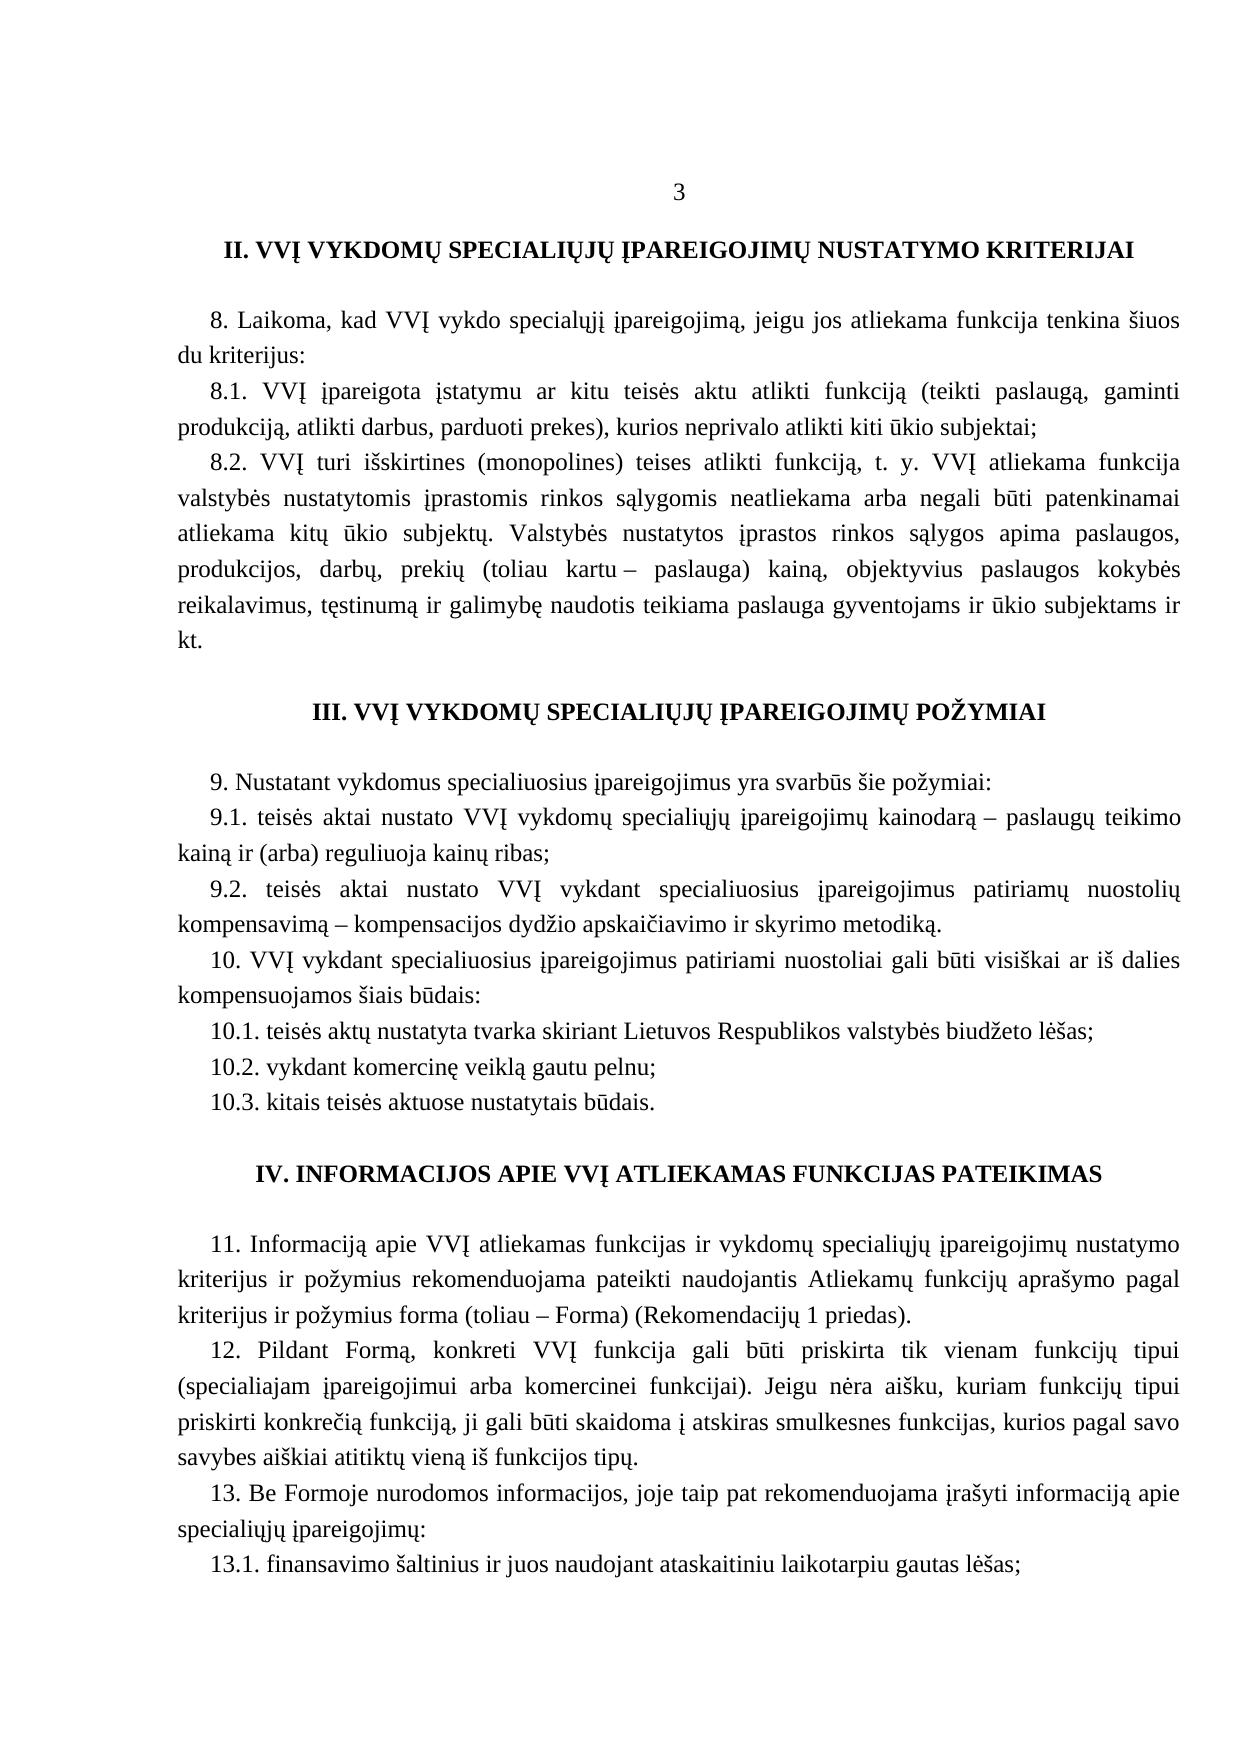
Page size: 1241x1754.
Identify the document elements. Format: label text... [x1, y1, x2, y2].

text II. VVĮ vykdomų specialiųjų įpareigojimų nustatymo kriterijai [177, 235, 1181, 263]
text 9. Nustatant vykdomus specialiuosius įpareigojimus yra svarbūs šie požymiai: [177, 767, 1181, 796]
text 13. Be Formoje nurodomos informacijos, joje taip pat rekomenduojama įrašyti informaciją apie specialiųjų įpareigojimų: [177, 1478, 1181, 1542]
text III. VVĮ vykdomų Specialiųjų įpareigojimų požymiai [177, 697, 1181, 725]
text 9.1. teisės aktai nustato VVĮ vykdomų specialiųjų įpareigojimų kainodarą – paslaugų teikimo kainą ir (arba) reguliuoja kainų ribas; [177, 802, 1181, 867]
text 8.1. VVĮ įpareigota įstatymu ar kitu teisės aktu atlikti funkciją (teikti paslaugą, gaminti produkciją, atlikti darbus, parduoti prekes), kurios neprivalo atlikti kiti ūkio subjektai; [177, 376, 1181, 440]
text IV. Informacijos apie VVĮ ATLIEKAmas funkcijas pateikimas [177, 1159, 1181, 1187]
text 12. Pildant Formą, konkreti VVĮ funkcija gali būti priskirta tik vienam funkcijų tipui (specialiajam įpareigojimui arba komercinei funkcijai). Jeigu nėra aišku, kuriam funkcijų tipui priskirti konkrečią funkciją, ji gali būti skaidoma į atskiras smulkesnes funkcijas, kurios pagal savo savybes aiškiai atitiktų vieną iš funkcijos tipų. [177, 1336, 1181, 1471]
text 13.1. finansavimo šaltinius ir juos naudojant ataskaitiniu laikotarpiu gautas lėšas; [177, 1549, 1181, 1578]
text 11. Informaciją apie VVĮ atliekamas funkcijas ir vykdomų specialiųjų įpareigojimų nustatymo kriterijus ir požymius rekomenduojama pateikti naudojantis Atliekamų funkcijų aprašymo pagal kriterijus ir požymius forma (toliau – Forma) (Rekomendacijų 1 priedas). [177, 1229, 1181, 1329]
text 8.2. VVĮ turi išskirtines (monopolines) teises atlikti funkciją, t. y. VVĮ atliekama funkcija valstybės nustatytomis įprastomis rinkos sąlygomis neatliekama arba negali būti patenkinamai atliekama kitų ūkio subjektų. Valstybės nustatytos įprastos rinkos sąlygos apima paslaugos, produkcijos, darbų, prekių (toliau kartu – paslauga) kainą, objektyvius paslaugos kokybės reikalavimus, tęstinumą ir galimybę naudotis teikiama paslauga gyventojams ir ūkio subjektams ir kt. [177, 447, 1181, 654]
text 10. VVĮ vykdant specialiuosius įpareigojimus patiriami nuostoliai gali būti visiškai ar iš dalies kompensuojamos šiais būdais: [177, 945, 1181, 1009]
text 10.3. kitais teisės aktuose nustatytais būdais. [177, 1087, 1181, 1116]
text 9.2. teisės aktai nustato VVĮ vykdant specialiuosius įpareigojimus patiriamų nuostolių kompensavimą – kompensacijos dydžio apskaičiavimo ir skyrimo metodiką. [177, 874, 1181, 938]
text 8. Laikoma, kad VVĮ vykdo specialųjį įpareigojimą, jeigu jos atliekama funkcija tenkina šiuos du kriterijus: [177, 305, 1181, 369]
text 10.2. vykdant komercinę veiklą gautu pelnu; [177, 1052, 1181, 1081]
text 10.1. teisės aktų nustatyta tvarka skiriant Lietuvos Respublikos valstybės biudžeto lėšas; [177, 1016, 1181, 1045]
